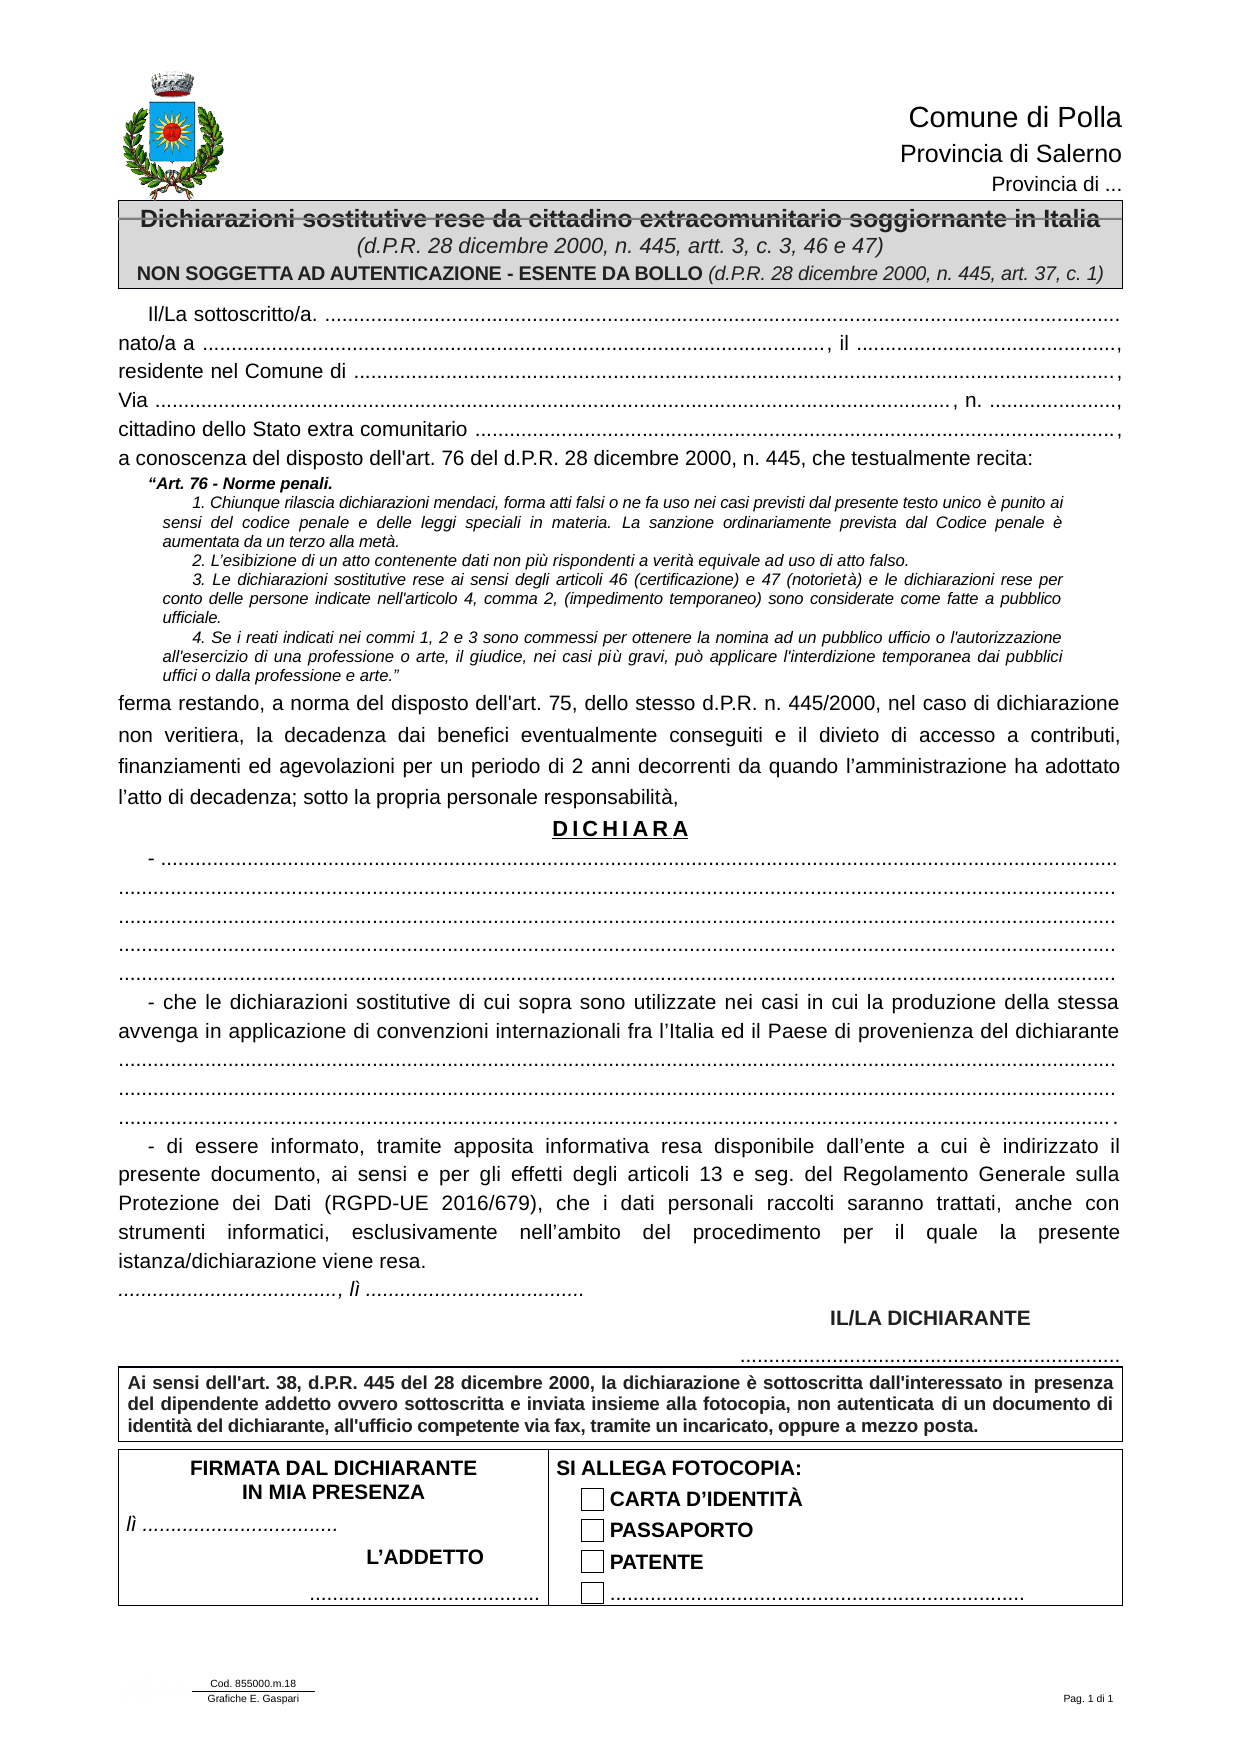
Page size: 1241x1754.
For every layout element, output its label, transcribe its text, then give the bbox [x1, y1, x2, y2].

text ............................................................................................................................................................................. [118, 932, 1122, 956]
picture [122, 70, 224, 201]
text Comune di Polla [224, 100, 1122, 134]
text .................................................................. [738, 1342, 1122, 1366]
text - di essere informato, tramite apposita informativa resa disponibile dall’ente a cui è indirizzato il presente documento, ai sensi e per gli effetti degli articoli 13 e seg. del Regolamento Generale sulla Protezione dei Dati (RGPD-UE 2016/679), che i dati personali raccolti saranno trattati, anche con strumenti informatici, esclusivamente nell’ambito del procedimento per il quale la presente istanza/dichiarazione viene resa. [118, 1133, 1122, 1272]
text IL/LA DICHIARANTE [738, 1306, 1122, 1330]
table_header FIRMATA DAL DICHIARANTE IN MIA PRESENZA lì .................................. L’ADDETTO ........................................ [119, 1450, 548, 1604]
table_header Dichiarazioni sostitutive rese da cittadino extracomunitario soggiornante in Italia (d.P.R. 28 dicembre 2000, n. 445, artt. 3, c. 3, 46 e 47) NON SOGGETTA AD AUTENTICAZIONE - ESENTE DA BOLLO (d.P.R. 28 dicembre 2000, n. 445, art. 37, c. 1) [119, 220, 1122, 288]
text Provincia di Salerno [224, 139, 1122, 168]
text - ...................................................................................................................................................................... [118, 846, 1122, 870]
text DICHIARA [118, 816, 1122, 841]
text 4. Se i reati indicati nei commi 1, 2 e 3 sono commessi per ottenere la nomina ad un pubblico ufficio o l'autorizzazione all'esercizio di una professione o arte, il giudice, nei casi più gravi, può applicare l'interdizione temporanea dai pubblici uffici o dalla professione e arte.” [162, 627, 1063, 685]
text - che le dichiarazioni sostitutive di cui sopra sono utilizzate nei casi in cui la produzione della stessa avvenga in applicazione di convenzioni internazionali fra l’Italia ed il Paese di provenienza del dichiarante ............................................................................................................................................................................. ............................................................................................................................................................................. ............................................................................................................................................................................. [118, 990, 1122, 1129]
text 3. Le dichiarazioni sostitutive rese ai sensi degli articoli 46 (certificazione) e 47 (notorietà) e le dichiarazioni rese per conto delle persone indicate nell'articolo 4, comma 2, (impedimento temporaneo) sono considerate come fatte a pubblico ufficiale. [162, 570, 1063, 627]
table_header Dichiarazioni sostitutive rese da cittadino extracomunitario soggiornante in Italia (d.P.R. 28 dicembre 2000, n. 445, artt. 3, c. 3, 46 e 47) NON SOGGETTA AD AUTENTICAZIONE - ESENTE DA BOLLO (d.P.R. 28 dicembre 2000, n. 445, art. 37, c. 1) [119, 201, 1122, 217]
text Provincia di ... [224, 172, 1122, 196]
text 2. L’esibizione di un atto contenente dati non più rispondenti a verità equivale ad uso di atto falso. [162, 551, 1063, 570]
table_header SI ALLEGA FOTOCOPIA: CARTA D’IDENTITÀ PASSAPORTO PATENTE ........................................................................ [549, 1450, 1122, 1604]
table_header Ai sensi dell'art. 38, d.P.R. 445 del 28 dicembre 2000, la dichiarazione è sottoscritta dall'interessato in presenza del dipendente addetto ovvero sottoscritta e inviata insieme alla fotocopia, non autenticata di un documento di identità del dichiarante, all'ufficio competente via fax, tramite un incaricato, oppure a mezzo posta. [119, 1368, 1122, 1441]
text 1. Chiunque rilascia dichiarazioni mendaci, forma atti falsi o ne fa uso nei casi previsti dal presente testo unico è punito ai sensi del codice penale e delle leggi speciali in materia. La sanzione ordinariamente prevista dal Codice penale è aumentata da un terzo alla metà. [162, 493, 1063, 551]
text ............................................................................................................................................................................. [118, 903, 1122, 927]
text Il/La sottoscritto/a. .......................................................................................................................................... nato/a a ............................................................................................................, il ............................................., residente nel Comune di ...................................................................................................................................., Via .........................................................................................................................................., n. ......................, cittadino dello Stato extra comunitario ..............................................................................................................., a conoscenza del disposto dell'art. 76 del d.P.R. 28 dicembre 2000, n. 445, che testualmente recita: [118, 302, 1122, 469]
text ............................................................................................................................................................................. [118, 875, 1122, 899]
text ......................................, lì ...................................... [118, 1277, 1122, 1301]
text “Art. 76 - Norme penali. [148, 474, 1093, 493]
text ferma restando, a norma del disposto dell'art. 75, dello stesso d.P.R. n. 445/2000, nel caso di dichiarazione non veritiera, la decadenza dai benefici eventualmente conseguiti e il divieto di accesso a contributi, finanziamenti ed agevolazioni per un periodo di 2 anni decorrenti da quando l’amministrazione ha adottato l’atto di decadenza; sotto la propria personale responsabilità, [118, 691, 1122, 809]
text ............................................................................................................................................................................. [118, 961, 1122, 985]
